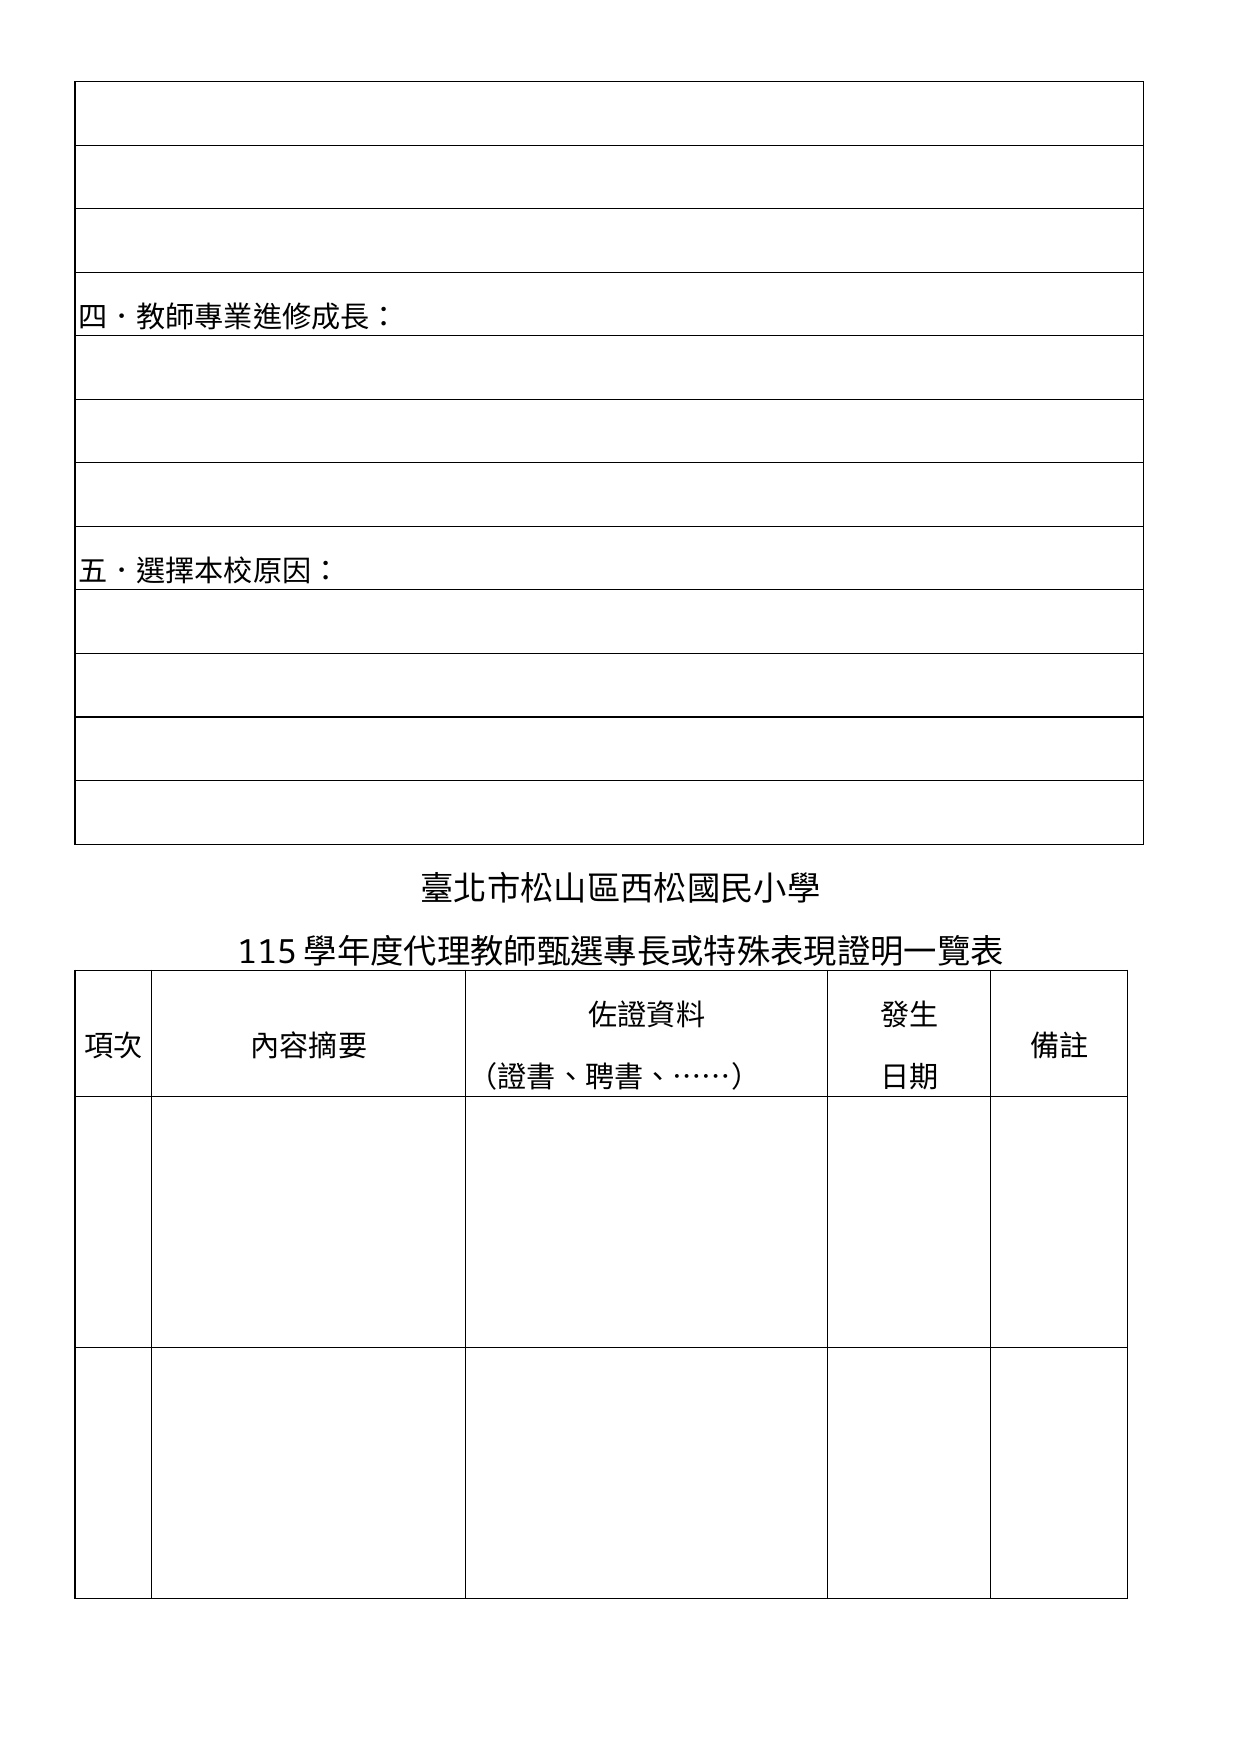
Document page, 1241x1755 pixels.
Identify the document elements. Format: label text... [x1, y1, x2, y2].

table_cell [466, 1097, 827, 1347]
table_cell [76, 336, 1143, 399]
table_cell [76, 1348, 151, 1598]
table_cell 四．教師專業進修成長： [76, 273, 1143, 335]
table_header 項次 [76, 971, 151, 1096]
table_cell [991, 1348, 1127, 1598]
table_header 內容摘要 [152, 971, 465, 1096]
table_cell [466, 1348, 827, 1598]
table_cell [76, 654, 1143, 716]
table_cell [76, 1097, 151, 1347]
table_cell [76, 82, 1143, 144]
table_cell [76, 781, 1143, 843]
table_header 發生 日期 [828, 971, 990, 1096]
table_cell [152, 1348, 465, 1598]
table_cell [76, 146, 1143, 208]
table_cell [76, 400, 1143, 462]
table_cell 五．選擇本校原因： [76, 527, 1143, 589]
table_header 備註 [991, 971, 1127, 1096]
table_cell [76, 590, 1143, 653]
table_cell [76, 209, 1143, 272]
table_header 佐證資料 （證書、聘書、……） [466, 971, 827, 1096]
table_cell [76, 718, 1143, 780]
table_cell [828, 1348, 990, 1598]
table_cell [76, 463, 1143, 526]
text 115學年度代理教師甄選專長或特殊表現證明一覽表 [75, 907, 1165, 969]
table_cell [828, 1097, 990, 1347]
table_cell [991, 1097, 1127, 1347]
table_cell [152, 1097, 465, 1347]
text 臺北市松山區西松國民小學 [75, 844, 1165, 907]
